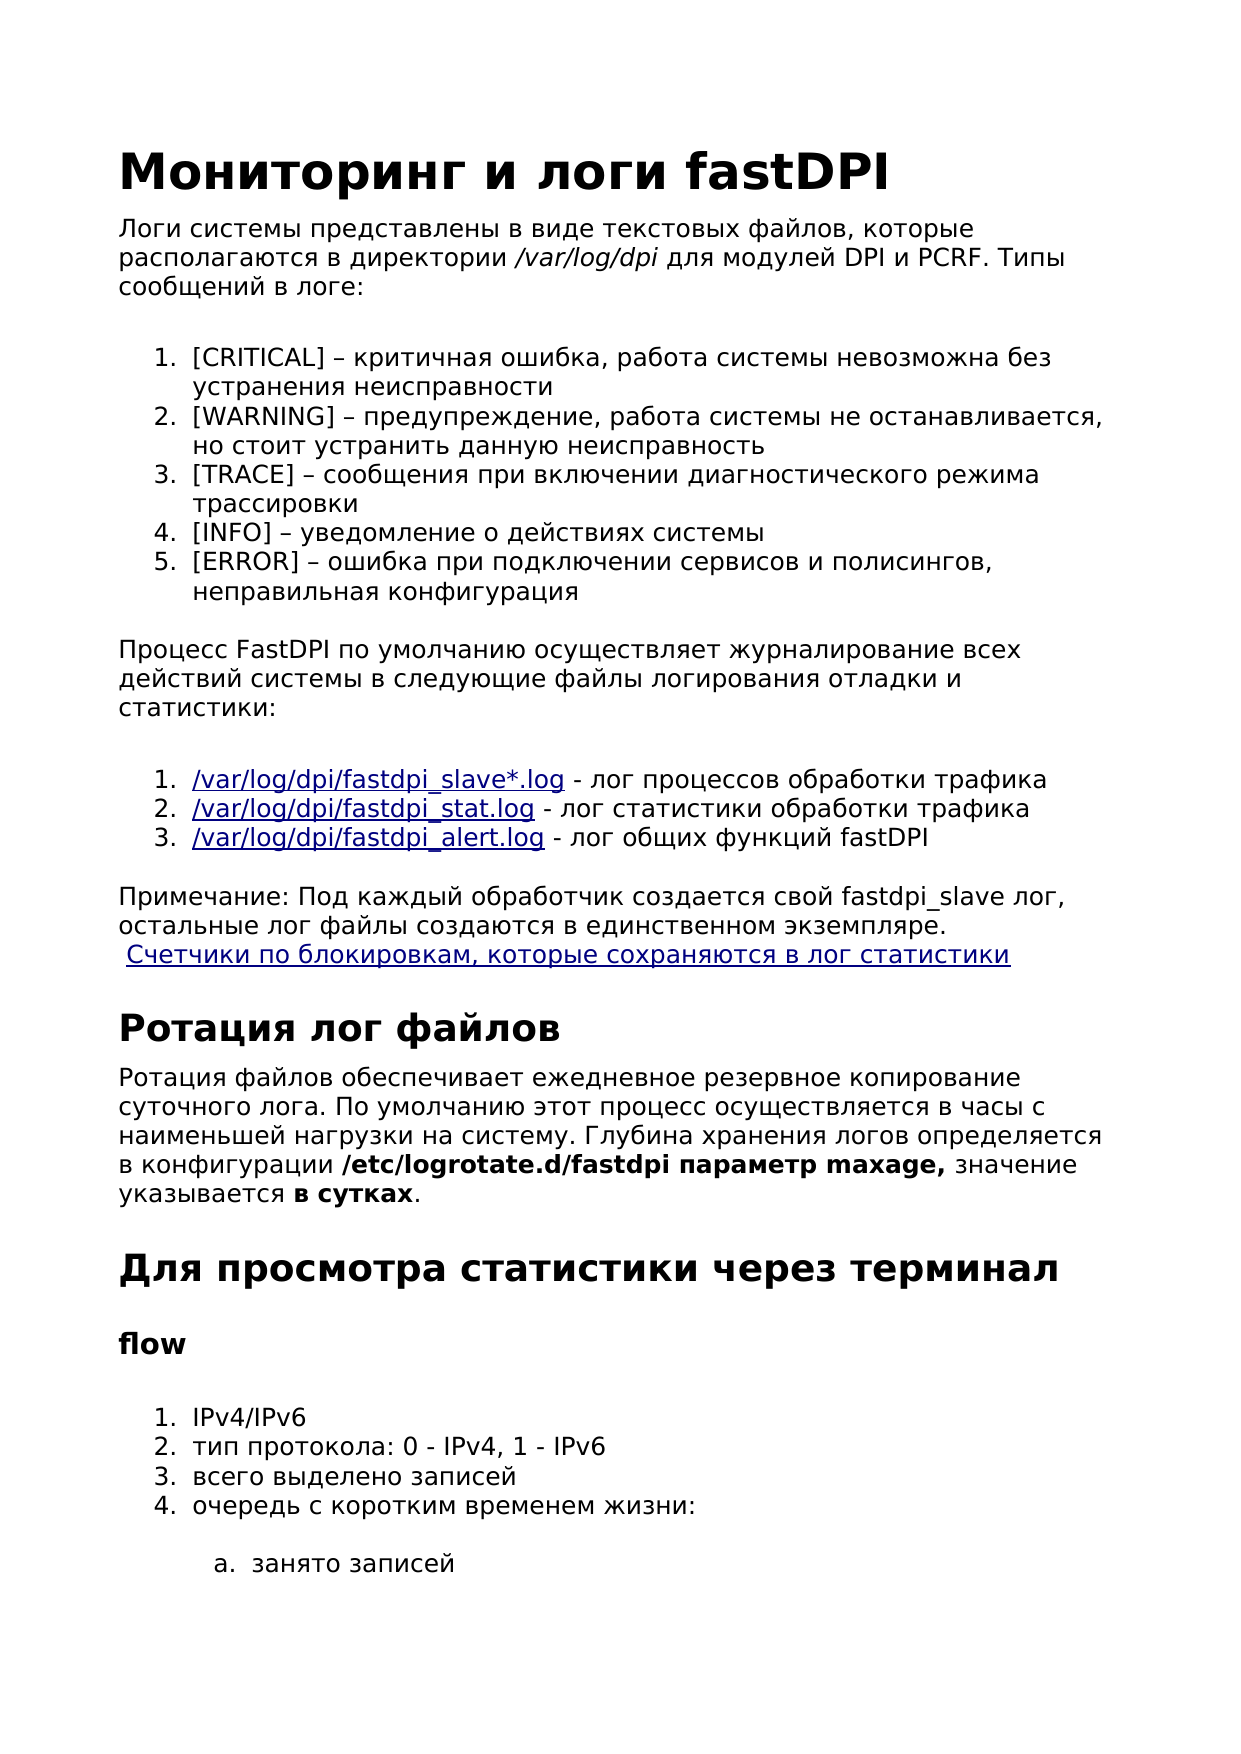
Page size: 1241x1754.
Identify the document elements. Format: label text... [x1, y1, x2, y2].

list [INFO] – уведомление о действиях системы [177, 518, 1122, 547]
list тип протокола: 0 - IPv4, 1 - IPv6 [177, 1432, 1122, 1462]
list всего выделено записей [177, 1462, 1122, 1491]
text Процесс FastDPI по умолчанию осуществляет журналирование всех действий системы в следующие файлы логирования отладки и статистики: [118, 635, 1122, 723]
list /var/log/dpi/fastdpi_stat.log - лог статистики обработки трафика [177, 794, 1122, 823]
list занято записей [236, 1549, 1122, 1607]
subtitle flow [118, 1327, 1122, 1361]
text Логи системы представлены в виде текстовых файлов, которые располагаются в директории /var/log/dpi для модулей DPI и PCRF. Типы сообщений в логе: [118, 214, 1122, 301]
subtitle Мониторинг и логи fastDPI [118, 143, 1122, 201]
list [WARNING] – предупреждение, работа системы не останавливается, но стоит устранить данную неисправность [177, 402, 1122, 460]
list очередь с коротким временем жизни: [177, 1491, 1122, 1549]
subtitle Ротация лог файлов [118, 1007, 1122, 1050]
list [CRITICAL] – критичная ошибка, работа системы невозможна без устранения неисправности [177, 343, 1122, 402]
list /var/log/dpi/fastdpi_slave*.log - лог процессов обработки трафика [177, 765, 1122, 794]
list [TRACE] – сообщения при включении диагностического режима трассировки [177, 460, 1122, 518]
list [ERROR] – ошибка при подключении сервисов и полисингов, неправильная конфигурация [177, 547, 1122, 606]
text Ротация файлов обеспечивает ежедневное резервное копирование суточного лога. По умолчанию этот процесс осуществляется в часы с наименьшей нагрузки на систему. Глубина хранения логов определяется в конфигурации /etc/logrotate.d/fastdpi параметр maxage, значение указывается в сутках. [118, 1063, 1122, 1209]
list /var/log/dpi/fastdpi_alert.log - лог общих функций fastDPI [177, 823, 1122, 852]
text Примечание: Под каждый обработчик создается свой fastdpi_slave лог, остальные лог файлы создаются в единственном экземпляре. Cчетчики по блокировкам, которые сохраняются в лог статистики [118, 882, 1122, 969]
list IPv4/IPv6 [177, 1403, 1122, 1432]
subtitle Для просмотра статистики через терминал [118, 1246, 1122, 1290]
